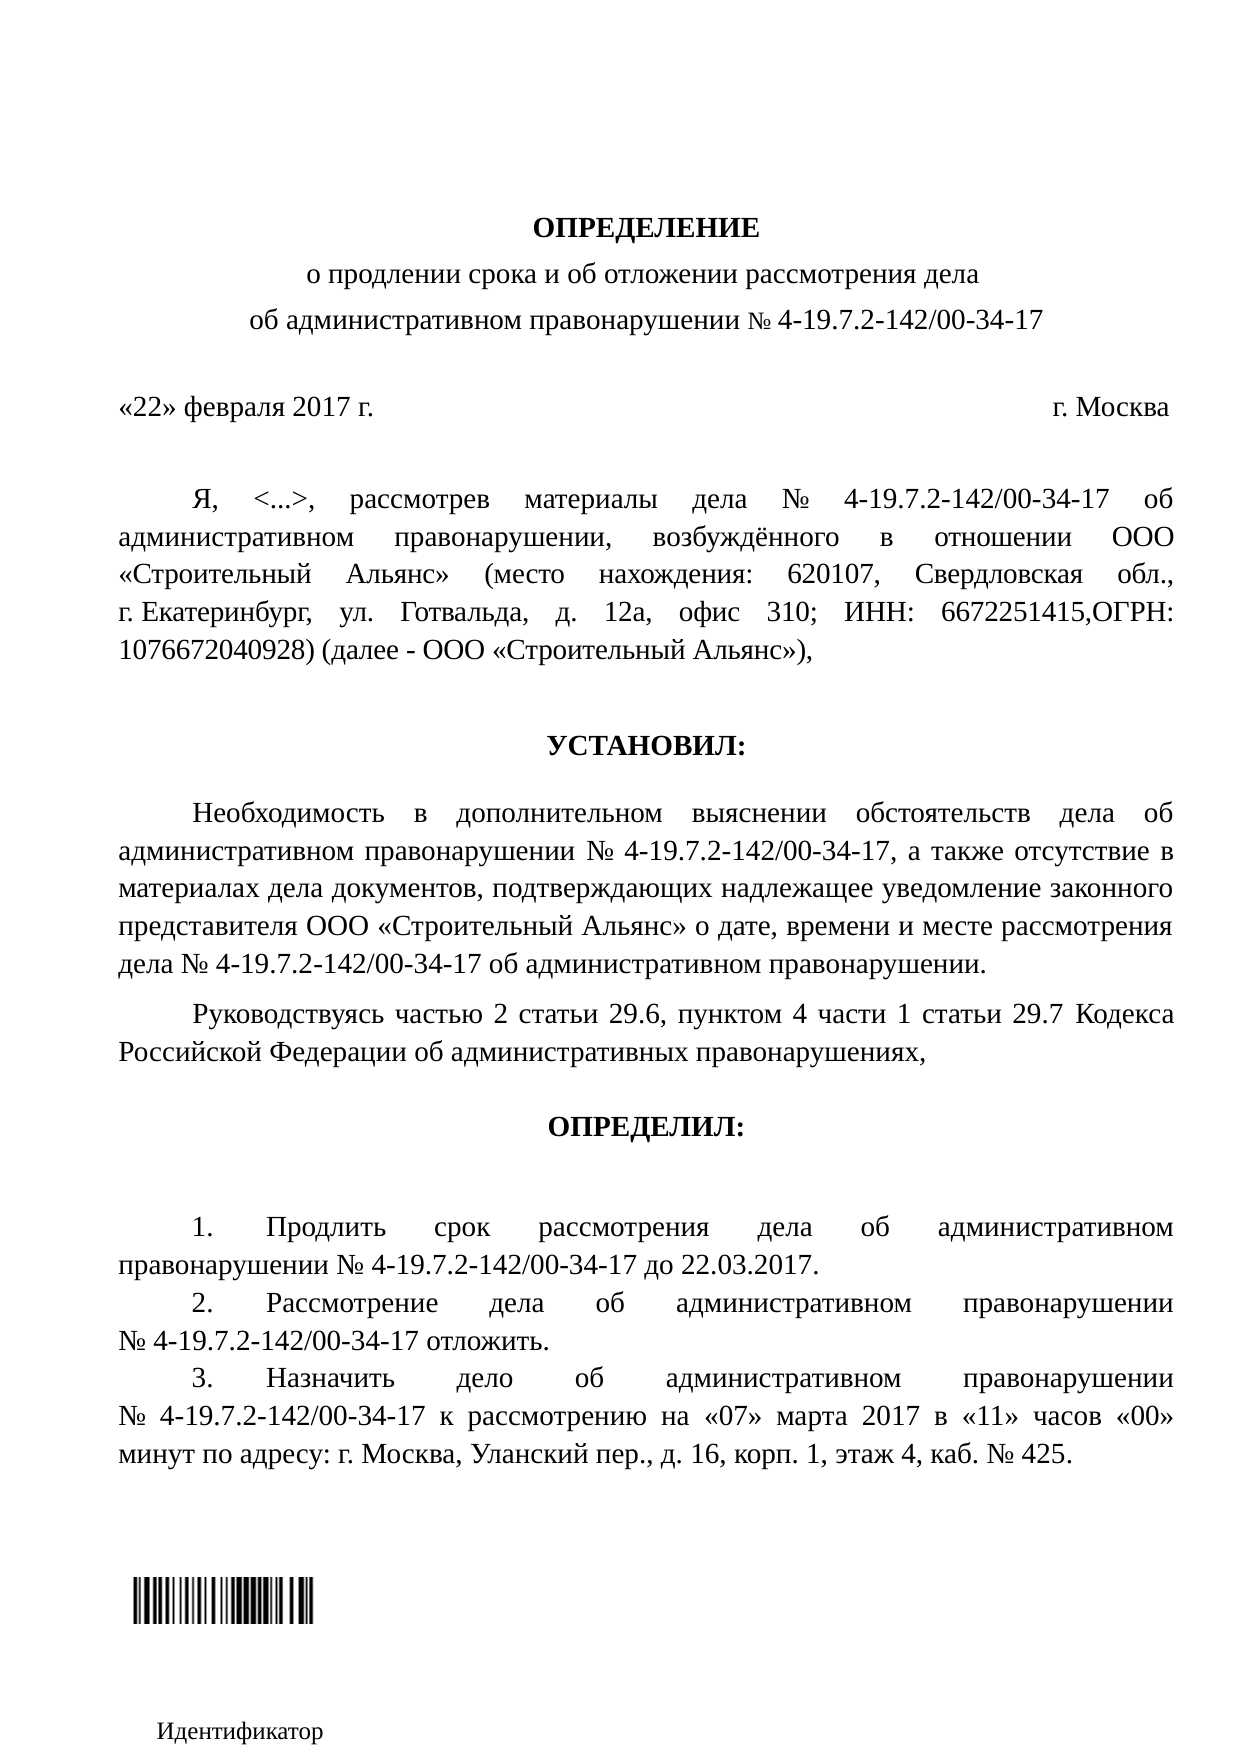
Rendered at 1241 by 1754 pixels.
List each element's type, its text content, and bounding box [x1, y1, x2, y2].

list Рассмотрение дела об административном правонарушении № 4-19.7.2-142/00-34-17 отложить. [118, 1281, 1174, 1356]
text ОПРЕДЕЛИЛ: [118, 1109, 1174, 1143]
text Я, <...>, рассмотрев материалы дела № 4-19.7.2-142/00-34-17 об административном правонарушении, возбуждённого в отношении ООО «Строительный Альянс» (место нахождения: 620107, Свердловская обл., г. Екатеринбург, ул. Готвальда, д. 12а, офис 310; ИНН: 6672251415,ОГРН: 1076672040928) (далее - ООО «Строительный Альянс»), [118, 477, 1174, 666]
picture [118, 1577, 331, 1624]
text УСТАНОВИЛ: [118, 728, 1174, 762]
text Необходимость в дополнительном выяснении обстоятельств дела об административном правонарушении № 4-19.7.2-142/00-34-17, а также отсутствие в материалах дела документов, подтверждающих надлежащее уведомление законного представителя ООО «Строительный Альянс» о дате, времени и месте рассмотрения дела № 4-19.7.2-142/00-34-17 об административном правонарушении. [118, 791, 1174, 980]
text о продлении срока и об отложении рассмотрения дела [118, 256, 1174, 289]
text об административном правонарушении № 4-19.7.2-142/00-34-17 [118, 302, 1174, 336]
text «22» февраля 2017 г. г. Москва [118, 389, 1174, 423]
list Продлить срок рассмотрения дела об административном правонарушении № 4-19.7.2-142/00-34-17 до 22.03.2017. [118, 1205, 1174, 1281]
text Руководствуясь частью 2 статьи 29.6, пунктом 4 части 1 статьи 29.7 Кодекса Российской Федерации об административных правонарушениях, [118, 992, 1174, 1068]
text ОПРЕДЕЛЕНИЕ [118, 210, 1174, 243]
list Назначить дело об административном правонарушении № 4-19.7.2-142/00-34-17 к рассмотрению на «07» марта 2017 в «11» часов «00» минут по адресу: г. Москва, Уланский пер., д. 16, корп. 1, этаж 4, каб. № 425. [118, 1356, 1174, 1470]
